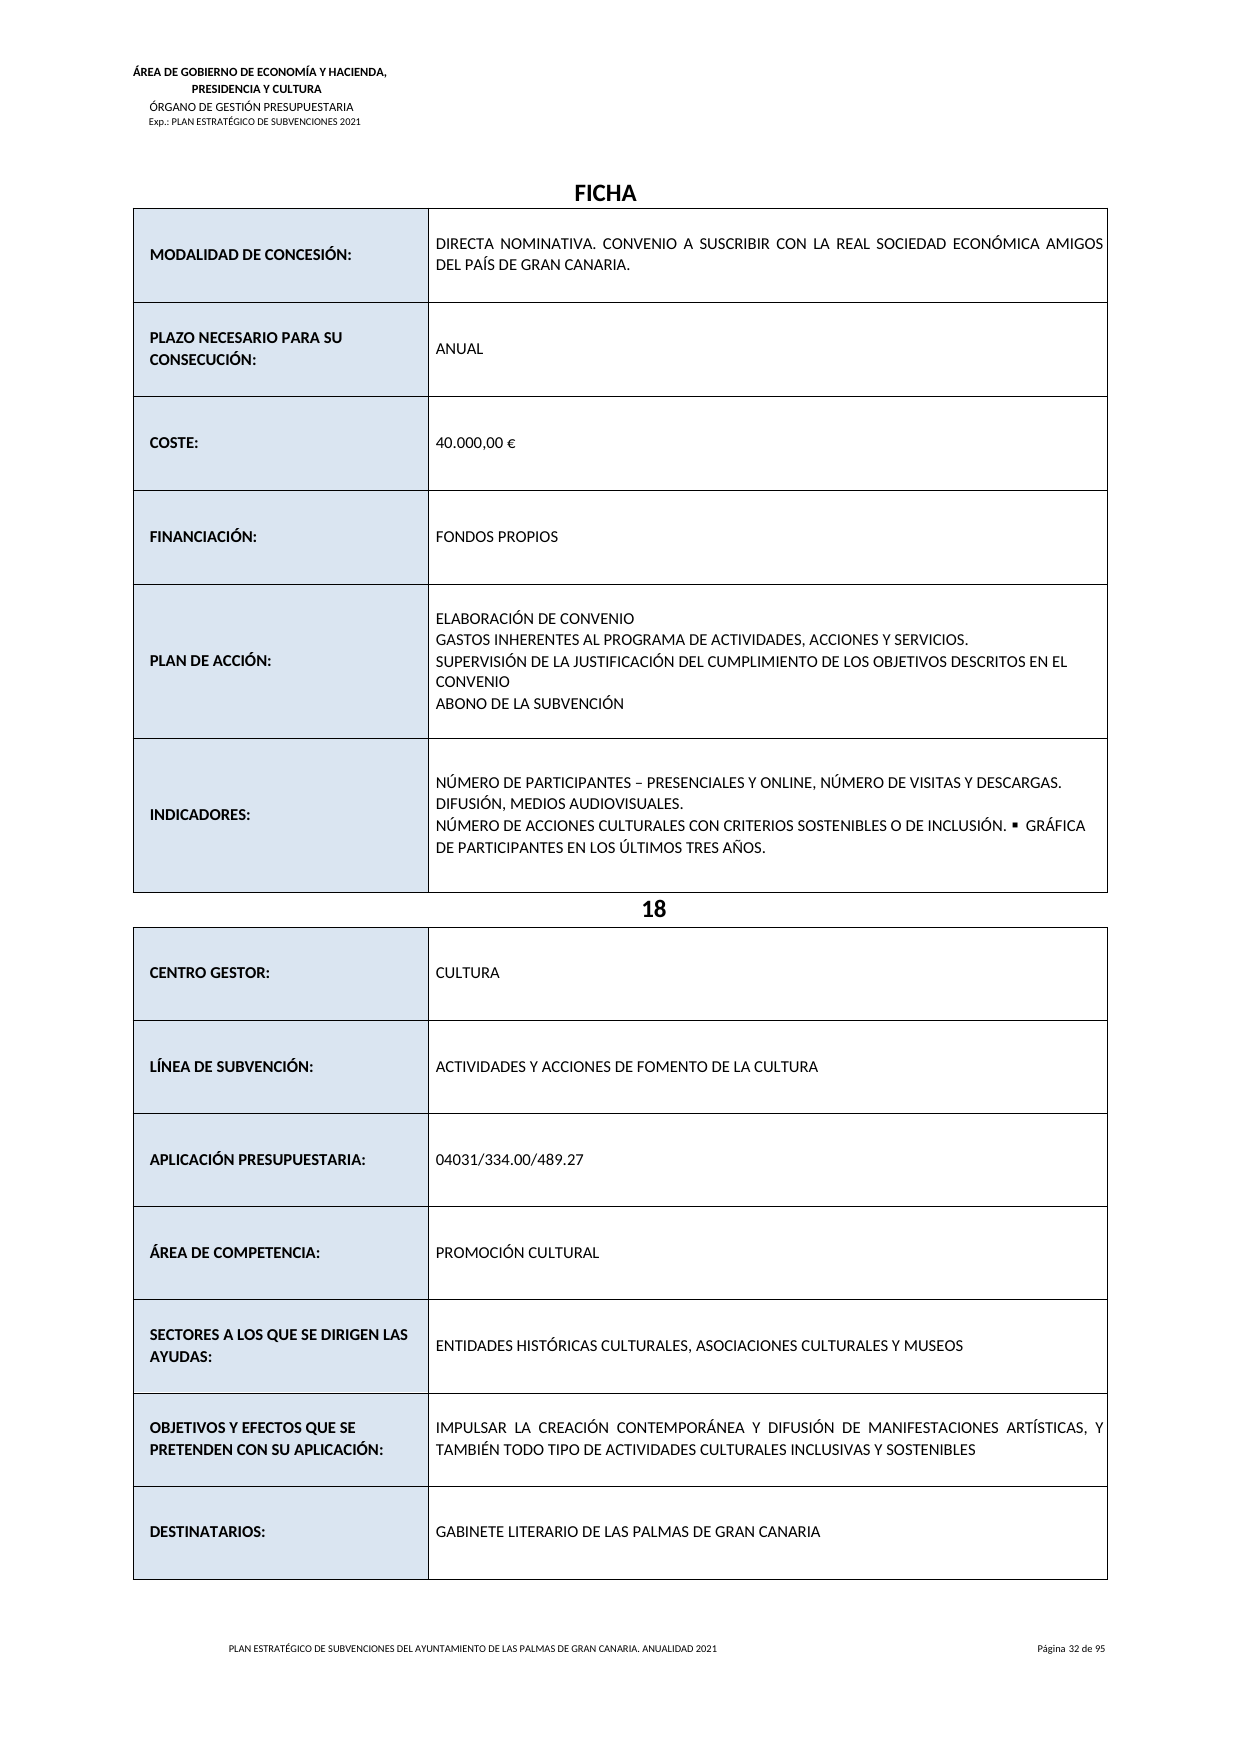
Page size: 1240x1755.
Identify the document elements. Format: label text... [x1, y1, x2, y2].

table_cell OBJETIVOS Y EFECTOS QUE SE PRETENDEN CON SU APLICACIÓN: [134, 1394, 428, 1486]
table_cell GABINETE LITERARIO DE LAS PALMAS DE GRAN CANARIA [429, 1487, 1107, 1579]
table_cell FONDOS PROPIOS [429, 491, 1107, 584]
table_cell SECTORES A LOS QUE SE DIRIGEN LAS AYUDAS: [134, 1300, 428, 1392]
table_cell ANUAL [429, 303, 1107, 396]
table_cell MODALIDAD DE CONCESIÓN: [134, 209, 428, 302]
table_cell NÚMERO DE PARTICIPANTES – PRESENCIALES Y ONLINE, NÚMERO DE VISITAS Y DESCARGAS. DIFUSIÓN, MEDIOS AUDIOVISUALES. NÚMERO DE ACCIONES CULTURALES CON CRITERIOS SOSTENIBLES O DE INCLUSIÓN.  GRÁFICA DE PARTICIPANTES EN LOS ÚLTIMOS TRES AÑOS. [429, 739, 1107, 892]
table_header CULTURA [429, 928, 1107, 1020]
table_header CENTRO GESTOR: [134, 928, 428, 1020]
table_cell 40.000,00 € [429, 397, 1107, 490]
table_cell FINANCIACIÓN: [134, 491, 428, 584]
table_cell 04031/334.00/489.27 [429, 1114, 1107, 1206]
table_cell LÍNEA DE SUBVENCIÓN: [134, 1021, 428, 1113]
table_cell PLAZO NECESARIO PARA SU CONSECUCIÓN: [134, 303, 428, 396]
table_cell COSTE: [134, 397, 428, 490]
table_cell ACTIVIDADES Y ACCIONES DE FOMENTO DE LA CULTURA [429, 1021, 1107, 1113]
table_cell PROMOCIÓN CULTURAL [429, 1207, 1107, 1299]
table_cell PLAN DE ACCIÓN: [134, 585, 428, 738]
text 18 [641, 893, 667, 924]
table_cell ELABORACIÓN DE CONVENIO GASTOS INHERENTES AL PROGRAMA DE ACTIVIDADES, ACCIONES Y SERVICIOS. SUPERVISIÓN DE LA JUSTIFICACIÓN DEL CUMPLIMIENTO DE LOS OBJETIVOS DESCRITOS EN EL CONVENIO ABONO DE LA SUBVENCIÓN [429, 585, 1107, 738]
table_cell INDICADORES: [134, 739, 428, 892]
table_cell APLICACIÓN PRESUPUESTARIA: [134, 1114, 428, 1206]
table_cell DESTINATARIOS: [134, 1487, 428, 1579]
table_cell ÁREA DE COMPETENCIA: [134, 1207, 428, 1299]
table_cell IMPULSAR LA CREACIÓN CONTEMPORÁNEA Y DIFUSIÓN DE MANIFESTACIONES ARTÍSTICAS, Y TAMBIÉN TODO TIPO DE ACTIVIDADES CULTURALES INCLUSIVAS Y SOSTENIBLES [429, 1394, 1107, 1486]
table_cell DIRECTA NOMINATIVA. CONVENIO A SUSCRIBIR CON LA REAL SOCIEDAD ECONÓMICA AMIGOS DEL PAÍS DE GRAN CANARIA. [429, 209, 1107, 302]
table_cell ENTIDADES HISTÓRICAS CULTURALES, ASOCIACIONES CULTURALES Y MUSEOS [429, 1300, 1107, 1392]
